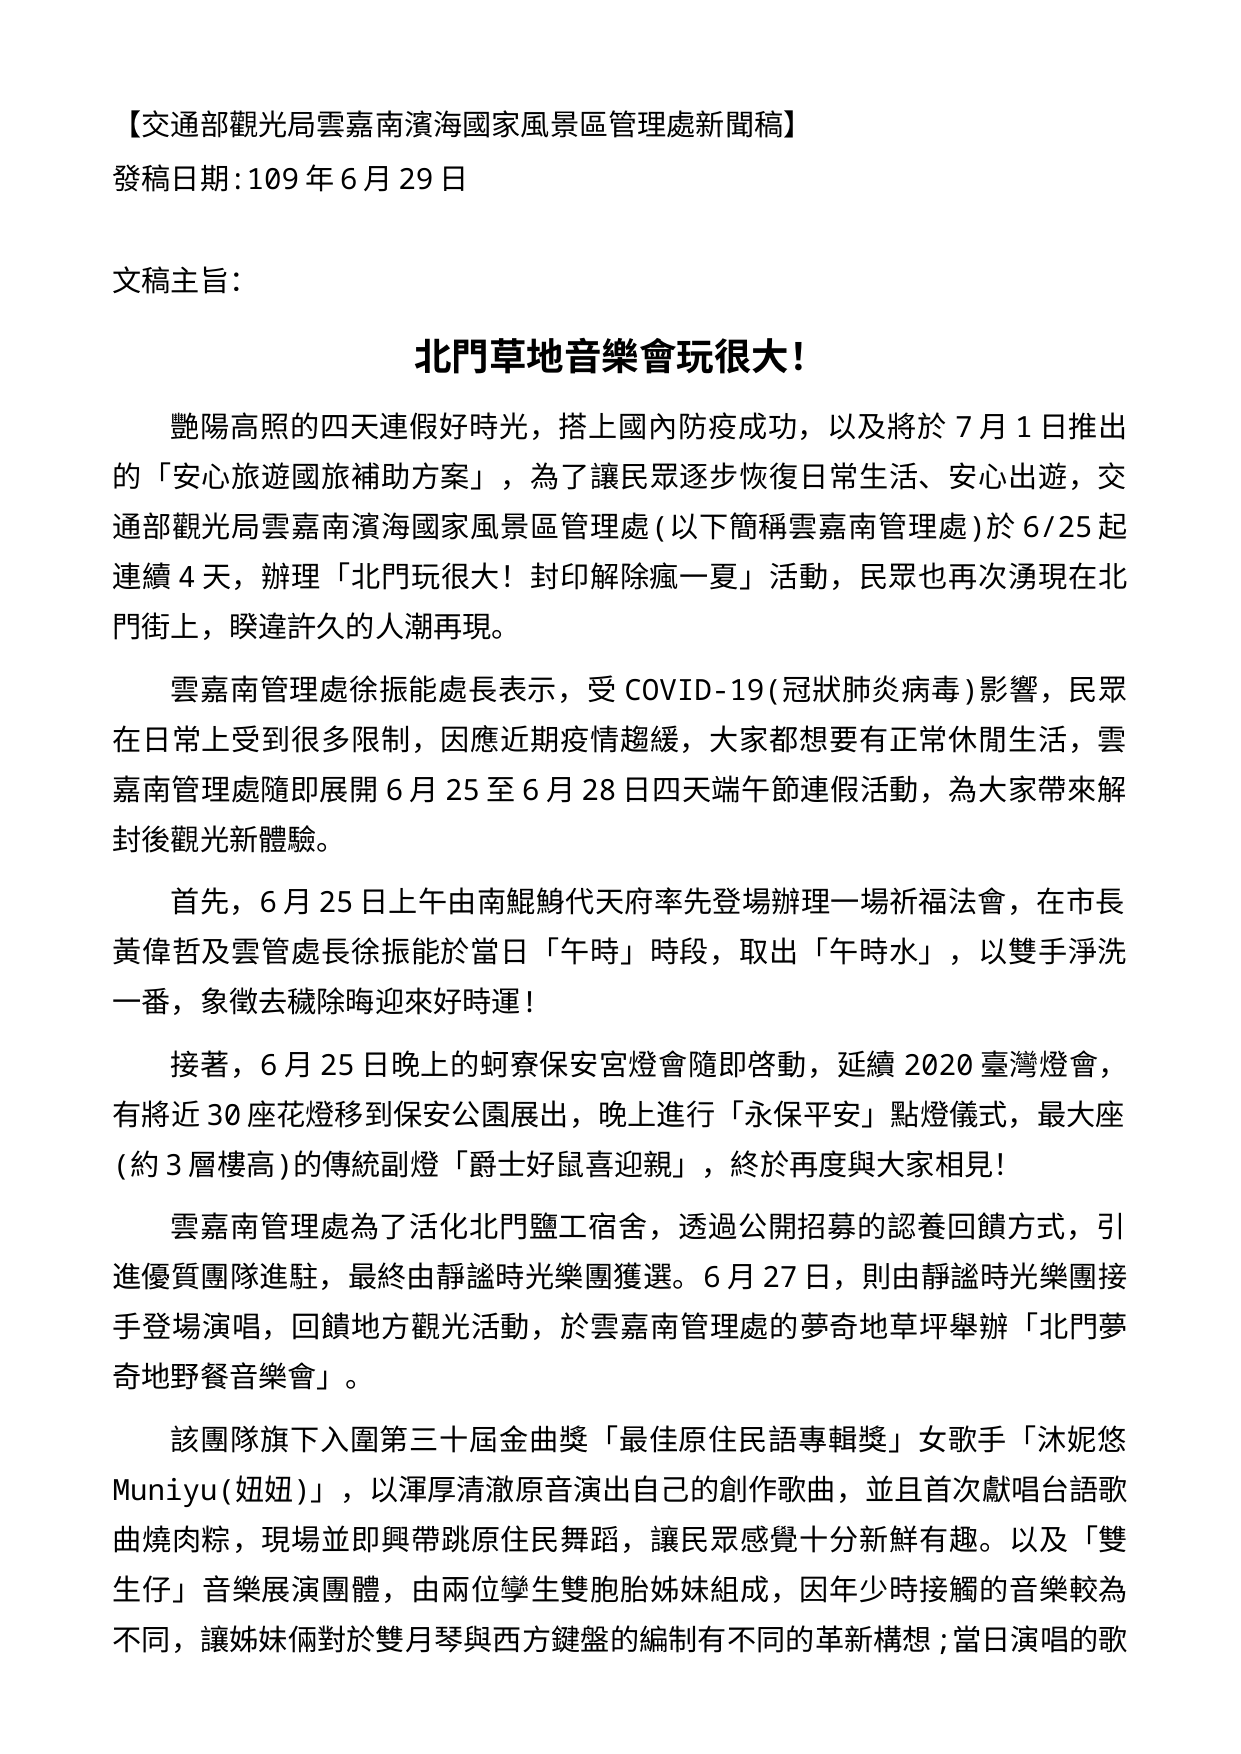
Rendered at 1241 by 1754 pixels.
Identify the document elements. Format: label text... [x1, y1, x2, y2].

text 首先，6月25日上午由南鯤鯓代天府率先登場辦理一場祈福法會，在市長黃偉哲及雲管處長徐振能於當日「午時」時段，取出「午時水」，以雙手淨洗一番，象徵去穢除晦迎來好時運! [112, 872, 1128, 1022]
text 文稿主旨： [112, 257, 1128, 299]
text 艷陽高照的四天連假好時光，搭上國內防疫成功，以及將於7月1日推出的「安心旅遊國旅補助方案」，為了讓民眾逐步恢復日常生活、安心出遊，交通部觀光局雲嘉南濱海國家風景區管理處(以下簡稱雲嘉南管理處)於6/25起連續4天，辦理「北門玩很大！封印解除瘋一夏」活動，民眾也再次湧現在北門街上，睽違許久的人潮再現。 [112, 397, 1128, 647]
text 雲嘉南管理處徐振能處長表示，受COVID-19(冠狀肺炎病毒)影響，民眾在日常上受到很多限制，因應近期疫情趨緩，大家都想要有正常休閒生活，雲嘉南管理處隨即展開6月25至6月28日四天端午節連假活動，為大家帶來解封後觀光新體驗。 [112, 660, 1128, 860]
text 該團隊旗下入圍第三十屆金曲獎「最佳原住民語專輯獎」女歌手「沐妮悠Muniyu(妞妞)」，以渾厚清澈原音演出自己的創作歌曲，並且首次獻唱台語歌曲燒肉粽，現場並即興帶跳原住民舞蹈，讓民眾感覺十分新鮮有趣。以及「雙生仔」音樂展演團體，由兩位孿生雙胞胎姊妹組成，因年少時接觸的音樂較為不同，讓姊妹倆對於雙月琴與西方鍵盤的編制有不同的革新構想;當日演唱的歌 [112, 1410, 1128, 1660]
text 接著，6月25日晚上的蚵寮保安宮燈會隨即啓動，延續2020臺灣燈會，有將近30座花燈移到保安公園展出，晚上進行「永保平安」點燈儀式，最大座(約3層樓高)的傳統副燈「爵士好鼠喜迎親」，終於再度與大家相見！ [112, 1035, 1128, 1185]
text 發稿日期:109年6月29日 [112, 156, 1128, 198]
text 【交通部觀光局雲嘉南濱海國家風景區管理處新聞稿】 [112, 101, 1128, 143]
text 北門草地音樂會玩很大！ [112, 312, 1128, 385]
text 雲嘉南管理處為了活化北門鹽工宿舍，透過公開招募的認養回饋方式，引進優質團隊進駐，最終由靜謐時光樂團獲選。6月27日，則由靜謐時光樂團接手登場演唱，回饋地方觀光活動，於雲嘉南管理處的夢奇地草坪舉辦「北門夢奇地野餐音樂會」。 [112, 1197, 1128, 1397]
